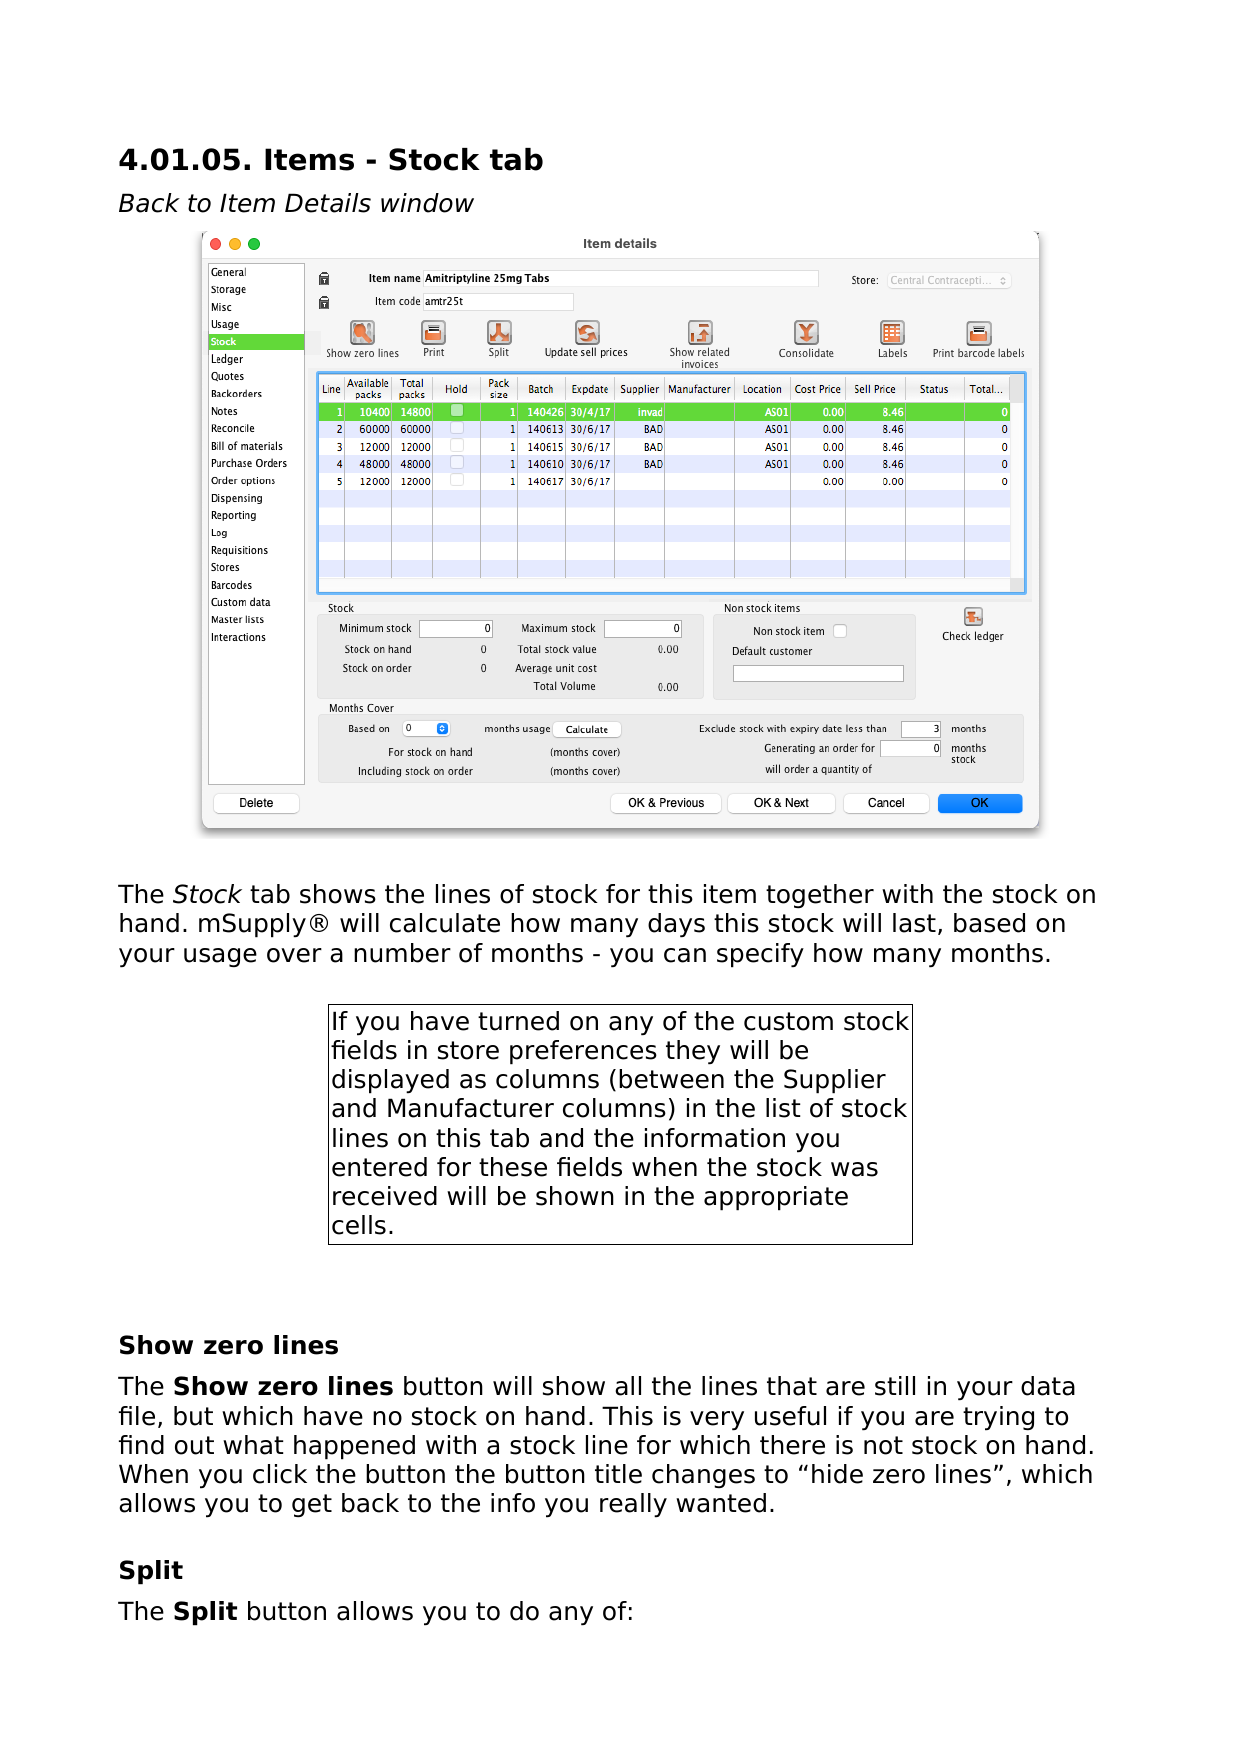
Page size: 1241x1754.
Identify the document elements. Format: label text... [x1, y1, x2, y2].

subtitle Split [118, 1556, 1122, 1585]
text The Stock tab shows the lines of stock for this item together with the stock on hand. mSupply® will calculate how many days this stock will last, based on your usage over a number of months - you can specify how many months. [118, 881, 1122, 968]
text The Show zero lines button will show all the lines that are still in your data file, but which have no stock on hand. This is very useful if you are trying to find out what happened with a stock line for which there is not stock on hand. When you click the button the button title changes to “hide zero lines”, which allows you to get back to the info you really wanted. [118, 1373, 1122, 1518]
subtitle 4.01.05. Items - Stock tab [118, 143, 1122, 177]
text Back to Item Details window [118, 189, 1122, 219]
picture [190, 231, 1050, 839]
text The Split button allows you to do any of: [118, 1598, 1122, 1627]
subtitle Show zero lines [118, 1331, 1122, 1360]
table_header If you have turned on any of the custom stock fields in store preferences they will be displayed as columns (between the Supplier and Manufacturer columns) in the list of stock lines on this tab and the information you entered for these fields when the stock was received will be shown in the appropriate cells. [329, 1005, 912, 1243]
